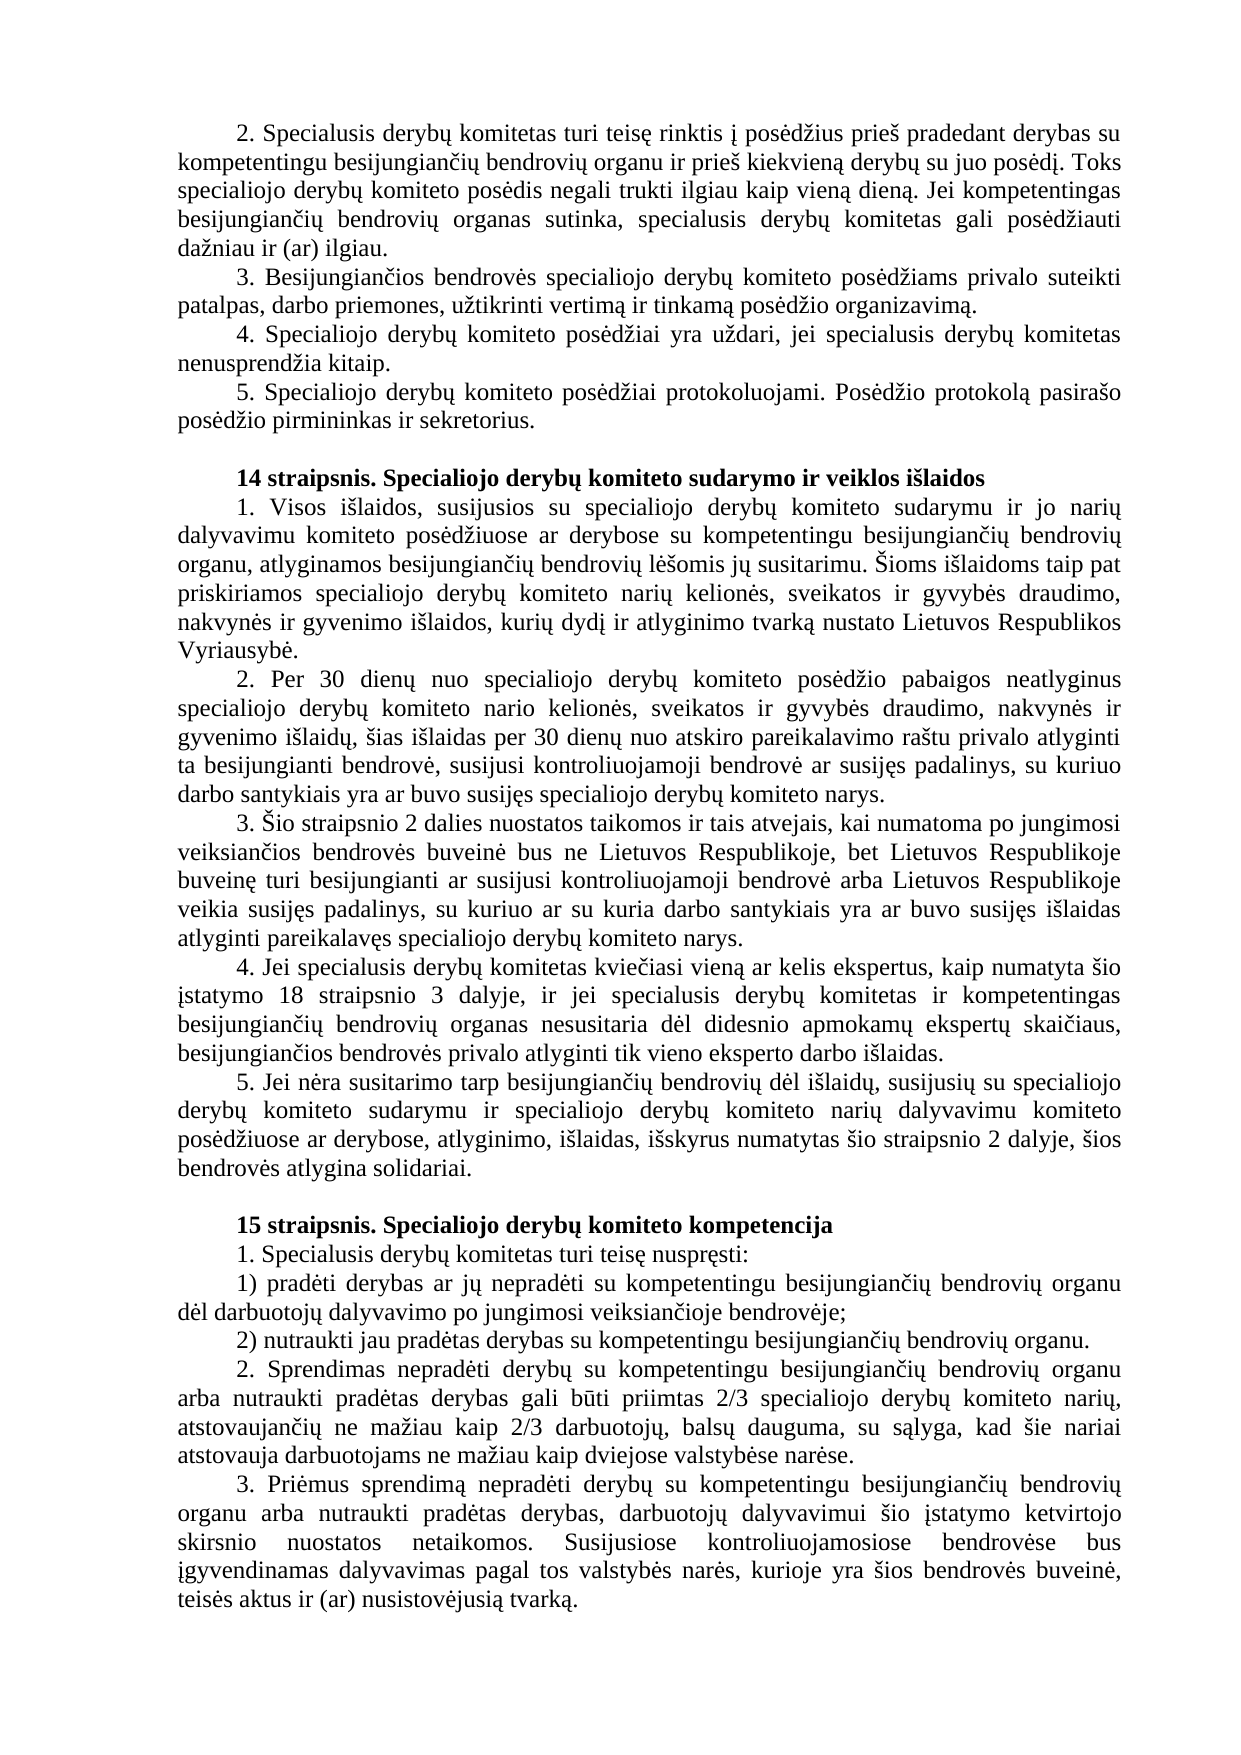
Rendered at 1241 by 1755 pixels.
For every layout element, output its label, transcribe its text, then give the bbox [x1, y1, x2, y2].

text 15 straipsnis. Specialiojo derybų komiteto kompetencija [177, 1211, 1122, 1239]
text 5. Specialiojo derybų komiteto posėdžiai protokoluojami. Posėdžio protokolą pasirašo posėdžio pirmininkas ir sekretorius. [177, 377, 1122, 434]
text 4. Jei specialusis derybų komitetas kviečiasi vieną ar kelis ekspertus, kaip numatyta šio įstatymo 18 straipsnio 3 dalyje, ir jei specialusis derybų komitetas ir kompetentingas besijungiančių bendrovių organas nesusitaria dėl didesnio apmokamų ekspertų skaičiaus, besijungiančios bendrovės privalo atlyginti tik vieno eksperto darbo išlaidas. [177, 952, 1122, 1067]
text 5. Jei nėra susitarimo tarp besijungiančių bendrovių dėl išlaidų, susijusių su specialiojo derybų komiteto sudarymu ir specialiojo derybų komiteto narių dalyvavimu komiteto posėdžiuose ar derybose, atlyginimo, išlaidas, išskyrus numatytas šio straipsnio 2 dalyje, šios bendrovės atlygina solidariai. [177, 1067, 1122, 1182]
text 14 straipsnis. Specialiojo derybų komiteto sudarymo ir veiklos išlaidos [177, 463, 1122, 492]
text 1. Visos išlaidos, susijusios su specialiojo derybų komiteto sudarymu ir jo narių dalyvavimu komiteto posėdžiuose ar derybose su kompetentingu besijungiančių bendrovių organu, atlyginamos besijungiančių bendrovių lėšomis jų susitarimu. Šioms išlaidoms taip pat priskiriamos specialiojo derybų komiteto narių kelionės, sveikatos ir gyvybės draudimo, nakvynės ir gyvenimo išlaidos, kurių dydį ir atlyginimo tvarką nustato Lietuvos Respublikos Vyriausybė. [177, 492, 1122, 664]
text 2. Per 30 dienų nuo specialiojo derybų komiteto posėdžio pabaigos neatlyginus specialiojo derybų komiteto nario kelionės, sveikatos ir gyvybės draudimo, nakvynės ir gyvenimo išlaidų, šias išlaidas per 30 dienų nuo atskiro pareikalavimo raštu privalo atlyginti ta besijungianti bendrovė, susijusi kontroliuojamoji bendrovė ar susijęs padalinys, su kuriuo darbo santykiais yra ar buvo susijęs specialiojo derybų komiteto narys. [177, 664, 1122, 808]
text 2. Sprendimas nepradėti derybų su kompetentingu besijungiančių bendrovių organu arba nutraukti pradėtas derybas gali būti priimtas 2/3 specialiojo derybų komiteto narių, atstovaujančių ne mažiau kaip 2/3 darbuotojų, balsų dauguma, su sąlyga, kad šie nariai atstovauja darbuotojams ne mažiau kaip dviejose valstybėse narėse. [177, 1354, 1122, 1469]
text 2) nutraukti jau pradėtas derybas su kompetentingu besijungiančių bendrovių organu. [177, 1326, 1122, 1354]
text 2. Specialusis derybų komitetas turi teisę rinktis į posėdžius prieš pradedant derybas su kompetentingu besijungiančių bendrovių organu ir prieš kiekvieną derybų su juo posėdį. Toks specialiojo derybų komiteto posėdis negali trukti ilgiau kaip vieną dieną. Jei kompetentingas besijungiančių bendrovių organas sutinka, specialusis derybų komitetas gali posėdžiauti dažniau ir (ar) ilgiau. [177, 118, 1122, 262]
text 3. Šio straipsnio 2 dalies nuostatos taikomos ir tais atvejais, kai numatoma po jungimosi veiksiančios bendrovės buveinė bus ne Lietuvos Respublikoje, bet Lietuvos Respublikoje buveinę turi besijungianti ar susijusi kontroliuojamoji bendrovė arba Lietuvos Respublikoje veikia susijęs padalinys, su kuriuo ar su kuria darbo santykiais yra ar buvo susijęs išlaidas atlyginti pareikalavęs specialiojo derybų komiteto narys. [177, 808, 1122, 952]
text 3. Priėmus sprendimą nepradėti derybų su kompetentingu besijungiančių bendrovių organu arba nutraukti pradėtas derybas, darbuotojų dalyvavimui šio įstatymo ketvirtojo skirsnio nuostatos netaikomos. Susijusiose kontroliuojamosiose bendrovėse bus įgyvendinamas dalyvavimas pagal tos valstybės narės, kurioje yra šios bendrovės buveinė, teisės aktus ir (ar) nusistovėjusią tvarką. [177, 1469, 1122, 1613]
text 1. Specialusis derybų komitetas turi teisę nuspręsti: [177, 1239, 1122, 1268]
text 4. Specialiojo derybų komiteto posėdžiai yra uždari, jei specialusis derybų komitetas nenusprendžia kitaip. [177, 319, 1122, 377]
text 3. Besijungiančios bendrovės specialiojo derybų komiteto posėdžiams privalo suteikti patalpas, darbo priemones, užtikrinti vertimą ir tinkamą posėdžio organizavimą. [177, 262, 1122, 319]
text 1) pradėti derybas ar jų nepradėti su kompetentingu besijungiančių bendrovių organu dėl darbuotojų dalyvavimo po jungimosi veiksiančioje bendrovėje; [177, 1268, 1122, 1326]
